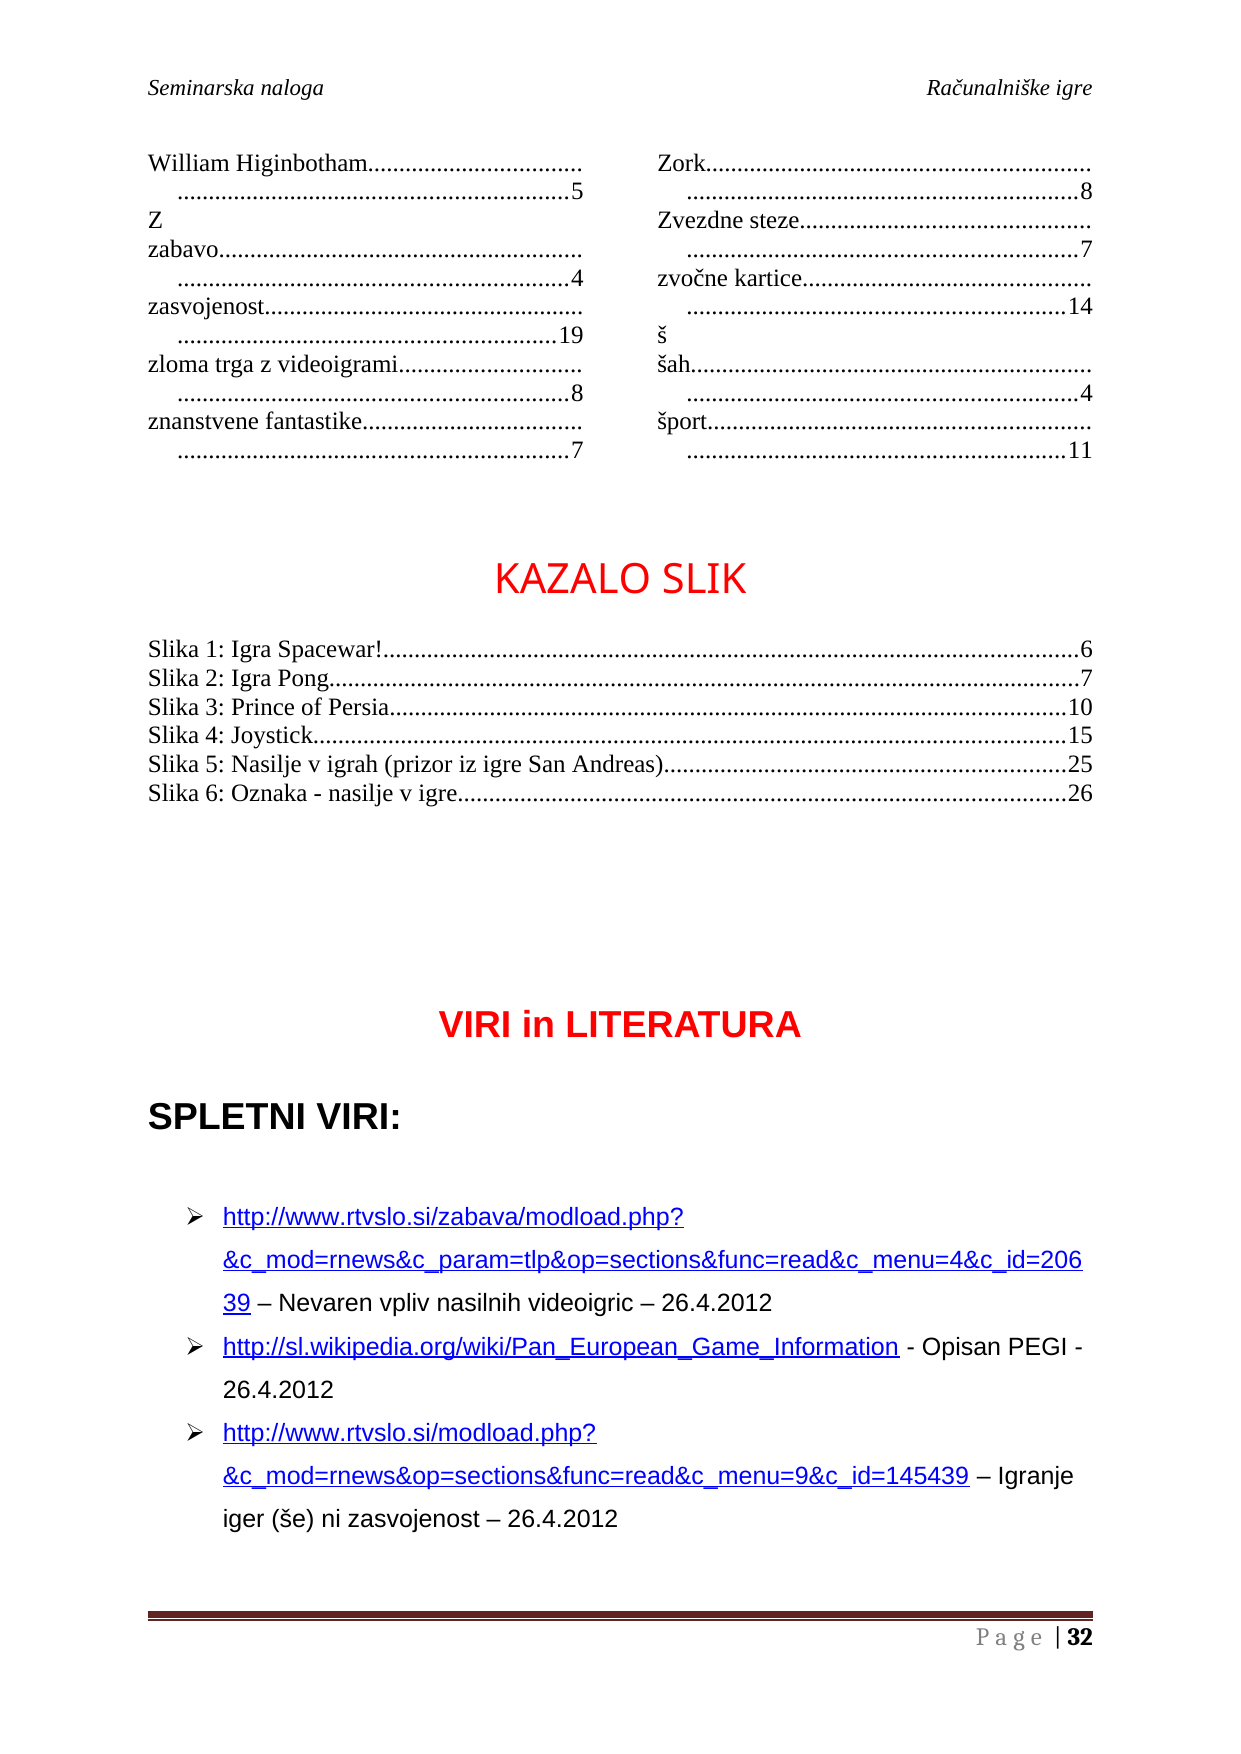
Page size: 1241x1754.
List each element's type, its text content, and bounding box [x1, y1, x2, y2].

list http://www.rtvslo.si/zabava/modload.php?&c_mod=rnews&c_param=tlp&op=sections&func=read&c_menu=4&c_id=20639 – Nevaren vpliv nasilnih videoigric – 26.4.2012 [185, 1202, 1093, 1317]
text zvočne kartice [657, 263, 1093, 291]
text 14 [686, 291, 1093, 320]
subtitle VIRI in LITERATURA [148, 1002, 1093, 1045]
text Slika 1: Igra Spacewar! 6 [148, 634, 1093, 663]
text Slika 6: Oznaka - nasilje v igre 26 [148, 778, 1093, 807]
text 19 [177, 320, 583, 349]
text 7 [177, 435, 583, 464]
list http://www.rtvslo.si/modload.php?&c_mod=rnews&op=sections&func=read&c_menu=9&c_id=145439 – Igranje iger (še) ni zasvojenost – 26.4.2012 [185, 1418, 1093, 1533]
text Zvezdne steze [657, 205, 1093, 234]
text 7 [686, 234, 1093, 263]
text Z [148, 205, 583, 234]
text 4 [686, 378, 1093, 406]
text 8 [177, 378, 583, 406]
text Slika 3: Prince of Persia 10 [148, 692, 1093, 720]
text 11 [686, 435, 1093, 464]
text zabavo [148, 234, 583, 263]
text 5 [177, 176, 583, 205]
text zasvojenost [148, 291, 583, 320]
text zloma trga z videoigrami [148, 349, 583, 378]
text SPLETNI VIRI: [148, 1094, 1093, 1137]
text Slika 4: Joystick 15 [148, 720, 1093, 749]
text KAZALO SLIK [148, 549, 1093, 606]
text Zork [657, 148, 1093, 176]
text š [657, 320, 1093, 349]
text šport [657, 406, 1093, 435]
text 4 [177, 263, 583, 291]
text šah [657, 349, 1093, 378]
text Slika 2: Igra Pong 7 [148, 663, 1093, 692]
list http://sl.wikipedia.org/wiki/Pan_European_Game_Information - Opisan PEGI - 26.4.2012 [185, 1332, 1093, 1403]
text Slika 5: Nasilje v igrah (prizor iz igre San Andreas) 25 [148, 749, 1093, 778]
text 8 [686, 176, 1093, 205]
text znanstvene fantastike [148, 406, 583, 435]
text William Higinbotham [148, 148, 583, 176]
